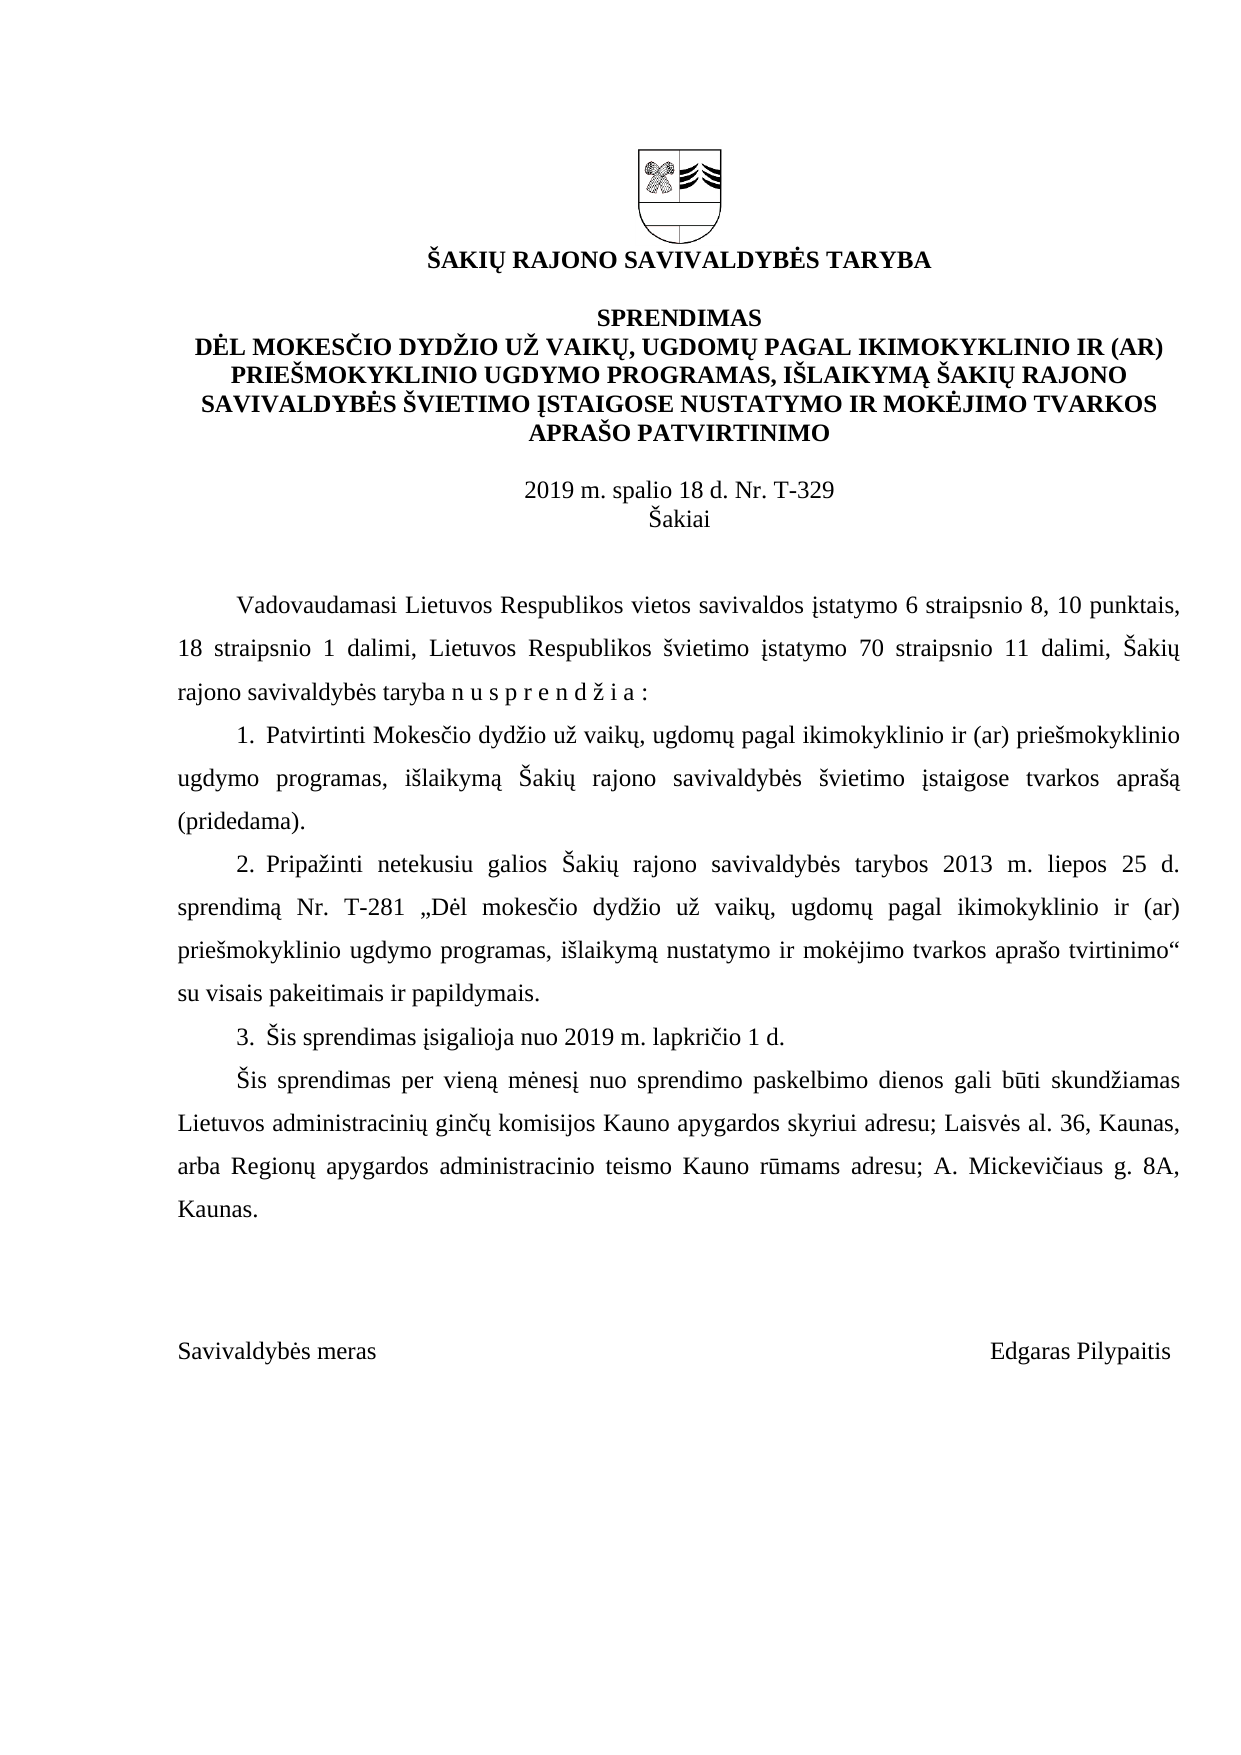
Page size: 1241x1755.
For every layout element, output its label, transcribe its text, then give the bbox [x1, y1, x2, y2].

text 2. Pripažinti netekusiu galios Šakių rajono savivaldybės tarybos 2013 m. liepos 25 d. sprendimą Nr. T-281 „Dėl mokesčio dydžio už vaikų, ugdomų pagal ikimokyklinio ir (ar) priešmokyklinio ugdymo programas, išlaikymą nustatymo ir mokėjimo tvarkos aprašo tvirtinimo“ su visais pakeitimais ir papildymais. [177, 849, 1181, 1007]
text Šakiai [177, 504, 1181, 533]
text DĖL MOKESČIO DYDŽIO UŽ VAIKŲ, UGDOMŲ PAGAL IKIMOKYKLINIO IR (AR) PRIEŠMOKYKLINIO UGDYMO PROGRAMAS, IŠLAIKYMĄ ŠAKIŲ RAJONO SAVIVALDYBĖS ŠVIETIMO ĮSTAIGOSE NUSTATYMO IR MOKĖJIMO TVARKOS APRAŠO PATVIRTINIMO [177, 332, 1181, 447]
text Šis sprendimas per vieną mėnesį nuo sprendimo paskelbimo dienos gali būti skundžiamas Lietuvos administracinių ginčų komisijos Kauno apygardos skyriui adresu; Laisvės al. 36, Kaunas, arba Regionų apygardos administracinio teismo Kauno rūmams adresu; A. Mickevičiaus g. 8A, Kaunas. [177, 1065, 1181, 1223]
text Savivaldybės meras Edgaras Pilypaitis [177, 1336, 1181, 1365]
text ŠAKIŲ RAJONO SAVIVALDYBĖS TARYBA [177, 245, 1181, 274]
text 2019 m. spalio 18 d. Nr. T-329 [177, 475, 1181, 504]
subtitle SPRENDIMAS [177, 303, 1181, 332]
text 1. Patvirtinti Mokesčio dydžio už vaikų, ugdomų pagal ikimokyklinio ir (ar) priešmokyklinio ugdymo programas, išlaikymą Šakių rajono savivaldybės švietimo įstaigose tvarkos aprašą (pridedama). [177, 720, 1181, 835]
text Vadovaudamasi Lietuvos Respublikos vietos savivaldos įstatymo 6 straipsnio 8, 10 punktais, 18 straipsnio 1 dalimi, Lietuvos Respublikos švietimo įstatymo 70 straipsnio 11 dalimi, Šakių rajono savivaldybės taryba nusprendžia: [177, 590, 1181, 705]
text 3. Šis sprendimas įsigalioja nuo 2019 m. lapkričio 1 d. [177, 1022, 1181, 1050]
